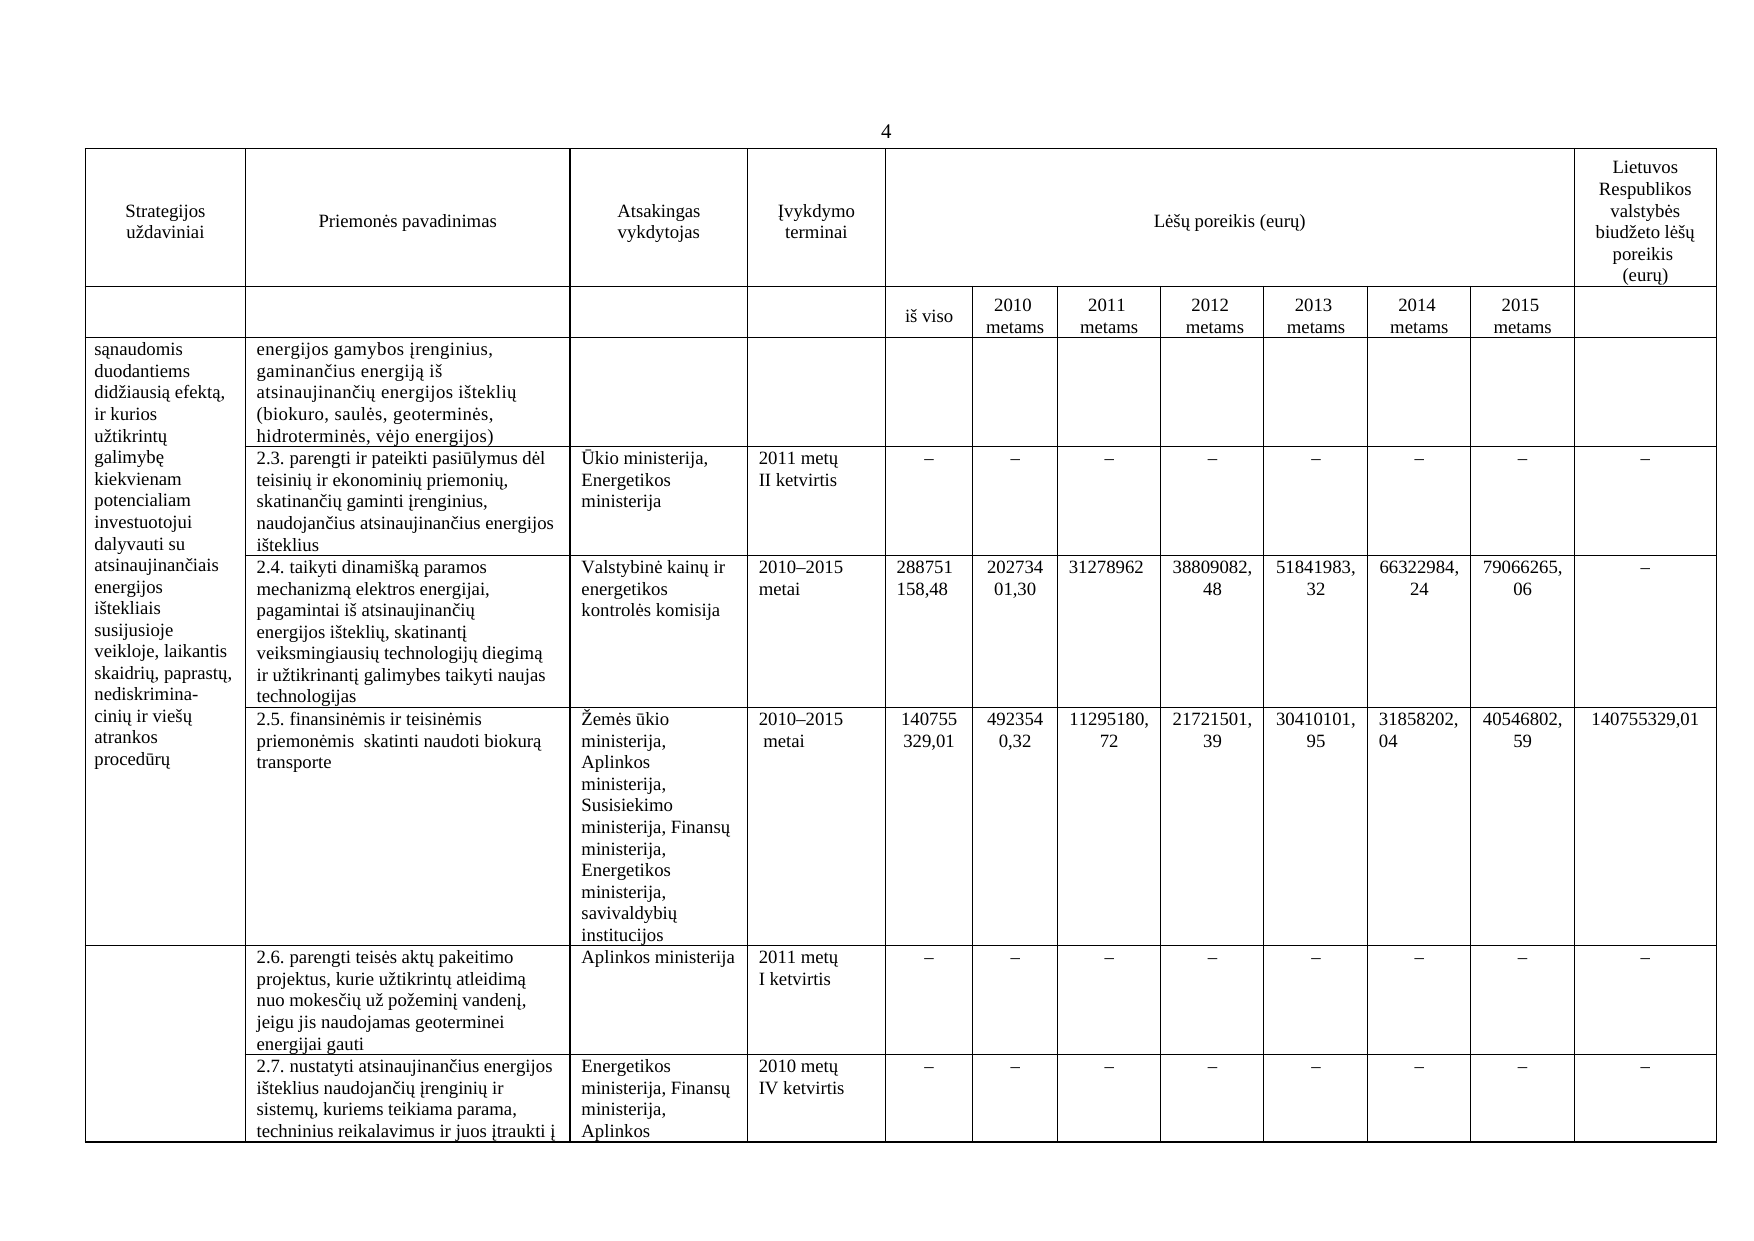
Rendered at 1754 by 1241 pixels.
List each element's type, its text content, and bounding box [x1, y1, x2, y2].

table_cell [246, 287, 569, 337]
table_cell 2.5. finansinėmis ir teisinėmis priemonėmis skatinti naudoti biokurą transporte [246, 708, 569, 945]
table_cell 31858202,04 [1368, 708, 1470, 945]
table_header Priemonės pavadinimas [246, 149, 569, 286]
table_cell [1264, 338, 1367, 446]
table_cell – [1058, 1055, 1160, 1141]
table_cell – [886, 946, 972, 1054]
table_cell 31278962 [1058, 556, 1160, 707]
table_cell – [1471, 946, 1574, 1054]
table_cell 2010–2015 metai [748, 708, 885, 945]
table_cell [1368, 338, 1470, 446]
table_cell 2010 metams [973, 287, 1057, 337]
table_cell iš viso [886, 287, 972, 337]
table_cell 140755329,01 [1575, 708, 1716, 945]
table_cell 20273401,30 [973, 556, 1057, 707]
table_header Atsakingas vykdytojas [571, 149, 747, 286]
table_cell [571, 338, 747, 446]
table_cell – [1161, 1055, 1263, 1141]
table_cell 40546802,59 [1471, 708, 1574, 945]
table_cell – [1471, 1055, 1574, 1141]
table_cell 288751158,48 [886, 556, 972, 707]
table_cell [1575, 338, 1716, 446]
table_cell – [1575, 447, 1716, 555]
table_cell 2.3. parengti ir pateikti pasiūlymus dėl teisinių ir ekonominių priemonių, skatinančių gaminti įrenginius, naudojančius atsinaujinančius energijos išteklius [246, 447, 569, 555]
table_cell 30410101,95 [1264, 708, 1367, 945]
table_cell – [973, 1055, 1057, 1141]
table_cell Valstybinė kainų ir energetikos kontrolės komisija [571, 556, 747, 707]
table_cell 2013 metams [1264, 287, 1367, 337]
table_cell Žemės ūkio ministerija, Aplinkos ministerija, Susisiekimo ministerija, Finansų ministerija, Energetikos ministerija, savivaldybių institucijos [571, 708, 747, 945]
table_cell [748, 287, 885, 337]
table_cell 2014 metams [1368, 287, 1470, 337]
table_cell – [1058, 447, 1160, 555]
table_cell – [1058, 946, 1160, 1054]
table_cell 2.7. nustatyti atsinaujinančius energijos išteklius naudojančių įrenginių ir sistemų, kuriems teikiama parama, techninius reikalavimus ir juos įtraukti į [246, 1055, 569, 1141]
table_cell 79066265,06 [1471, 556, 1574, 707]
table_cell 2011 metams [1058, 287, 1160, 337]
table_cell 140755329,01 [886, 708, 972, 945]
table_header Strategijos uždaviniai [86, 149, 245, 286]
table_cell [1161, 338, 1263, 446]
table_header Lietuvos Respublikos valstybės biudžeto lėšų poreikis (eurų) [1575, 149, 1716, 286]
table_cell – [1264, 447, 1367, 555]
table_cell – [1471, 447, 1574, 555]
table_cell 51841983,32 [1264, 556, 1367, 707]
table_cell 2012 metams [1161, 287, 1263, 337]
table_cell 4923540,32 [973, 708, 1057, 945]
table_cell – [1575, 556, 1716, 707]
table_cell 2.4. taikyti dinamišką paramos mechanizmą elektros energijai, pagamintai iš atsinaujinančių energijos išteklių, skatinantį veiksmingiausių technologijų diegimą ir užtikrinantį galimybes taikyti naujas technologijas [246, 556, 569, 707]
table_cell – [1264, 946, 1367, 1054]
table_cell – [973, 946, 1057, 1054]
table_cell [1058, 338, 1160, 446]
table_cell [748, 338, 885, 446]
table_cell [886, 338, 972, 446]
table_cell – [1264, 1055, 1367, 1141]
table_cell [973, 338, 1057, 446]
table_cell 11295180,72 [1058, 708, 1160, 945]
table_cell sąnaudomis duodantiems didžiausią efektą, ir kurios užtikrintų galimybę kiekvienam potencialiam investuotojui dalyvauti su atsinaujinančiais energijos ištekliais susijusioje veikloje, laikantis skaidrių, paprastų, nediskrimina- cinių ir viešų atrankos procedūrų [86, 338, 245, 945]
table_cell [86, 287, 245, 337]
table_header Įvykdymo terminai [748, 149, 885, 286]
table_cell – [1368, 946, 1470, 1054]
table_cell 2010–2015 metai [748, 556, 885, 707]
table_cell – [973, 447, 1057, 555]
table_cell 21721501,39 [1161, 708, 1263, 945]
table_cell [1575, 287, 1716, 337]
table_cell 2.6. parengti teisės aktų pakeitimo projektus, kurie užtikrintų atleidimą nuo mokesčių už požeminį vandenį, jeigu jis naudojamas geoterminei energijai gauti [246, 946, 569, 1054]
table_cell energijos gamybos įrenginius, gaminančius energiją iš atsinaujinančių energijos išteklių (biokuro, saulės, geoterminės, hidroterminės, vėjo energijos) [246, 338, 569, 446]
table_cell 2011 metų I ketvirtis [748, 946, 885, 1054]
table_header Lėšų poreikis (eurų) [886, 149, 1574, 286]
table_cell 2015 metams [1471, 287, 1574, 337]
table_cell Ūkio ministerija, Energetikos ministerija [571, 447, 747, 555]
table_cell 2011 metų II ketvirtis [748, 447, 885, 555]
table_cell – [886, 447, 972, 555]
table_cell – [1161, 447, 1263, 555]
table_cell 66322984,24 [1368, 556, 1470, 707]
table_cell [1471, 338, 1574, 446]
table_cell [86, 946, 245, 1141]
table_cell Energetikos ministerija, Finansų ministerija, Aplinkos [571, 1055, 747, 1141]
table_cell 38809082,48 [1161, 556, 1263, 707]
table_cell – [1575, 1055, 1716, 1141]
table_cell – [1161, 946, 1263, 1054]
table_cell – [1368, 447, 1470, 555]
table_cell – [1368, 1055, 1470, 1141]
table_cell [571, 287, 747, 337]
table_cell – [886, 1055, 972, 1141]
table_cell – [1575, 946, 1716, 1054]
table_cell 2010 metų IV ketvirtis [748, 1055, 885, 1141]
table_cell Aplinkos ministerija [571, 946, 747, 1054]
